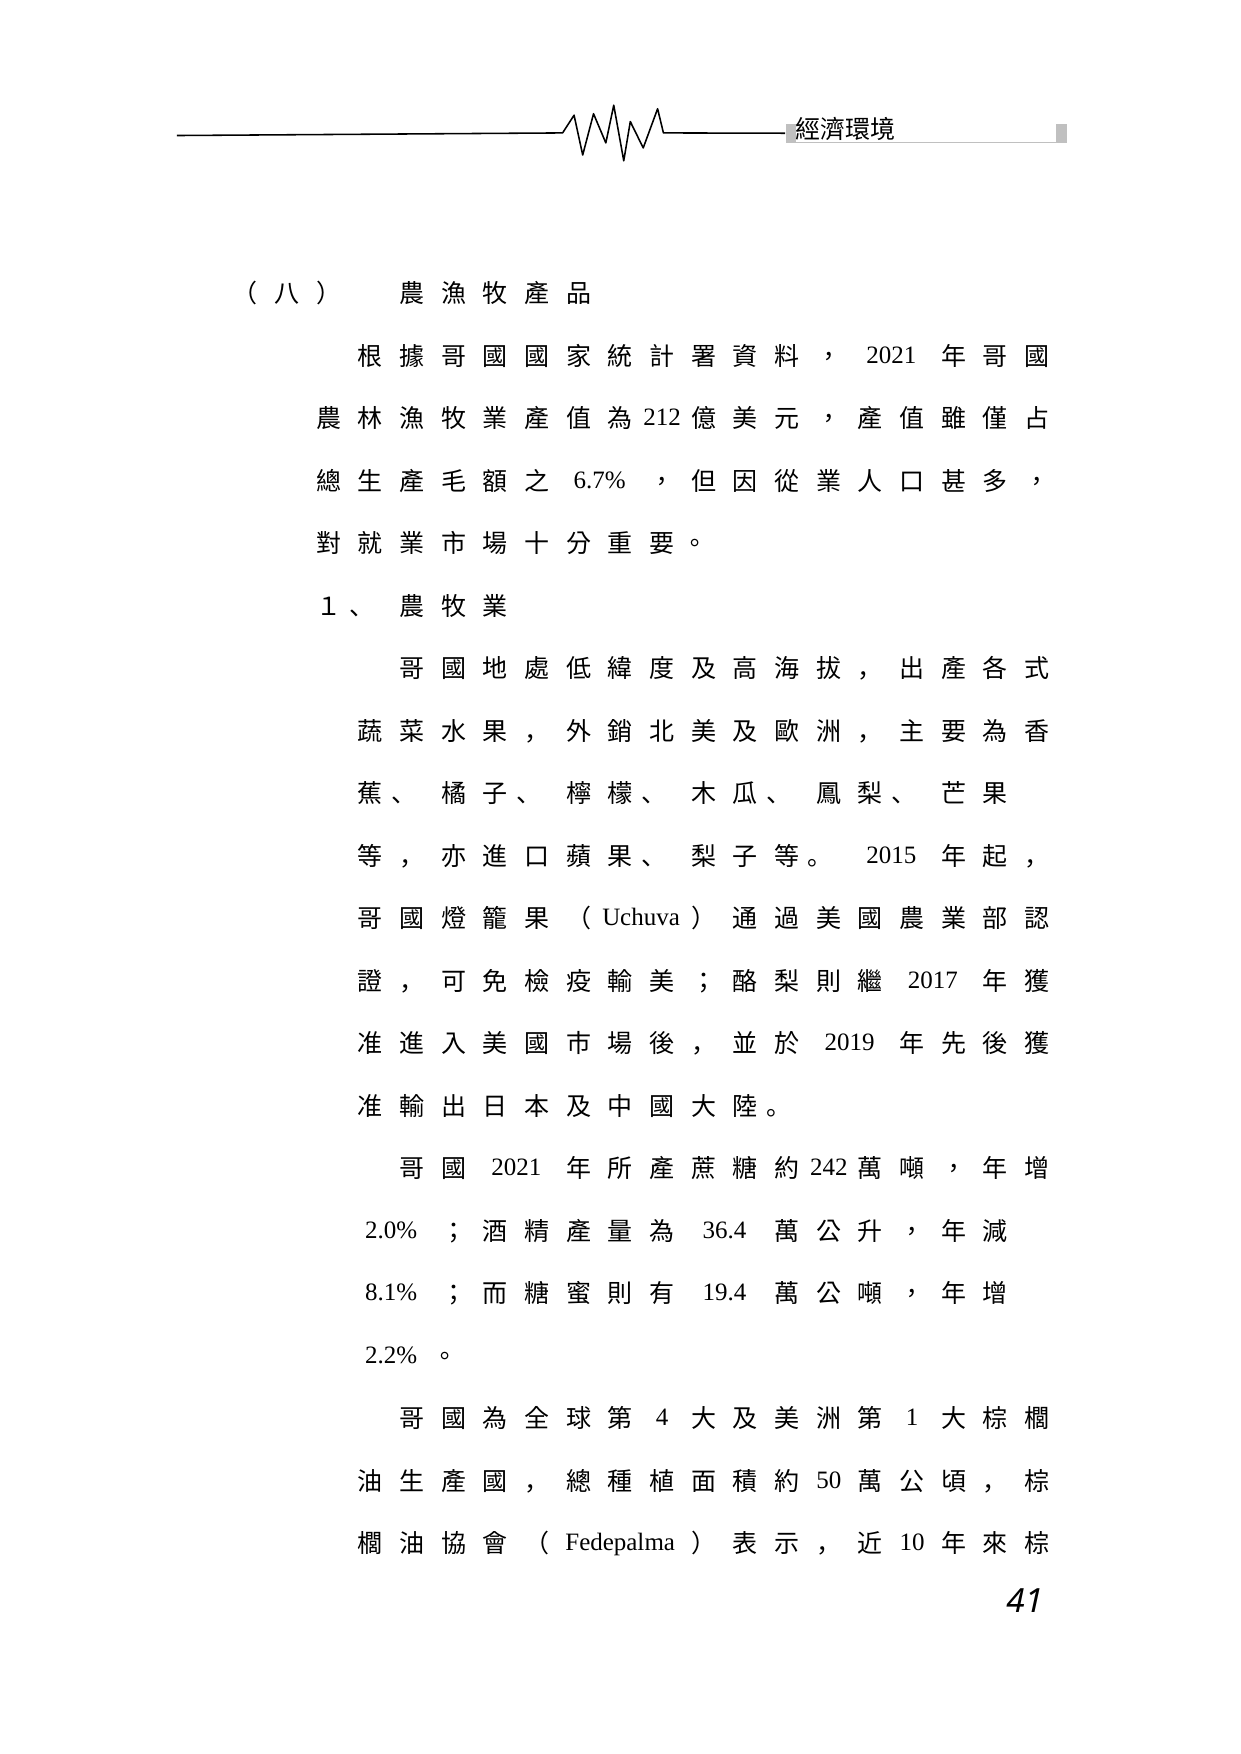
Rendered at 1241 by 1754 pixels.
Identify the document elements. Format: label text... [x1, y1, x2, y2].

text 哥國2021年所產蔗糖約242萬噸，年增2.0%；酒精產量為36.4萬公升，年減8.1%；而糖蜜則有19.4萬公噸，年增2.2%。 [330, 1125, 1058, 1375]
text １、農牧業 [281, 563, 1058, 625]
text 根據哥國國家統計署資料，2021年哥國農林漁牧業產值為212億美元，產值雖僅占總生產毛額之6.7%，但因從業人口甚多，對就業市場十分重要。 [281, 313, 1058, 563]
text 哥國為全球第4大及美洲第1大棕櫚油生產國，總種植面積約50萬公頃，棕櫚油協會（Fedepalma）表示，近10年來棕 [330, 1375, 1058, 1563]
text 哥國地處低緯度及高海拔，出產各式蔬菜水果，外銷北美及歐洲，主要為香蕉、橘子、檸檬、木瓜、鳳梨、芒果等，亦進口蘋果、梨子等。2015年起，哥國燈籠果（Uchuva）通過美國農業部認證，可免檢疫輸美；酪梨則繼2017年獲准進入美國市場後，並於2019年先後獲准輸出日本及中國大陸。 [330, 625, 1058, 1125]
text （八） 農漁牧產品 [207, 250, 1058, 313]
